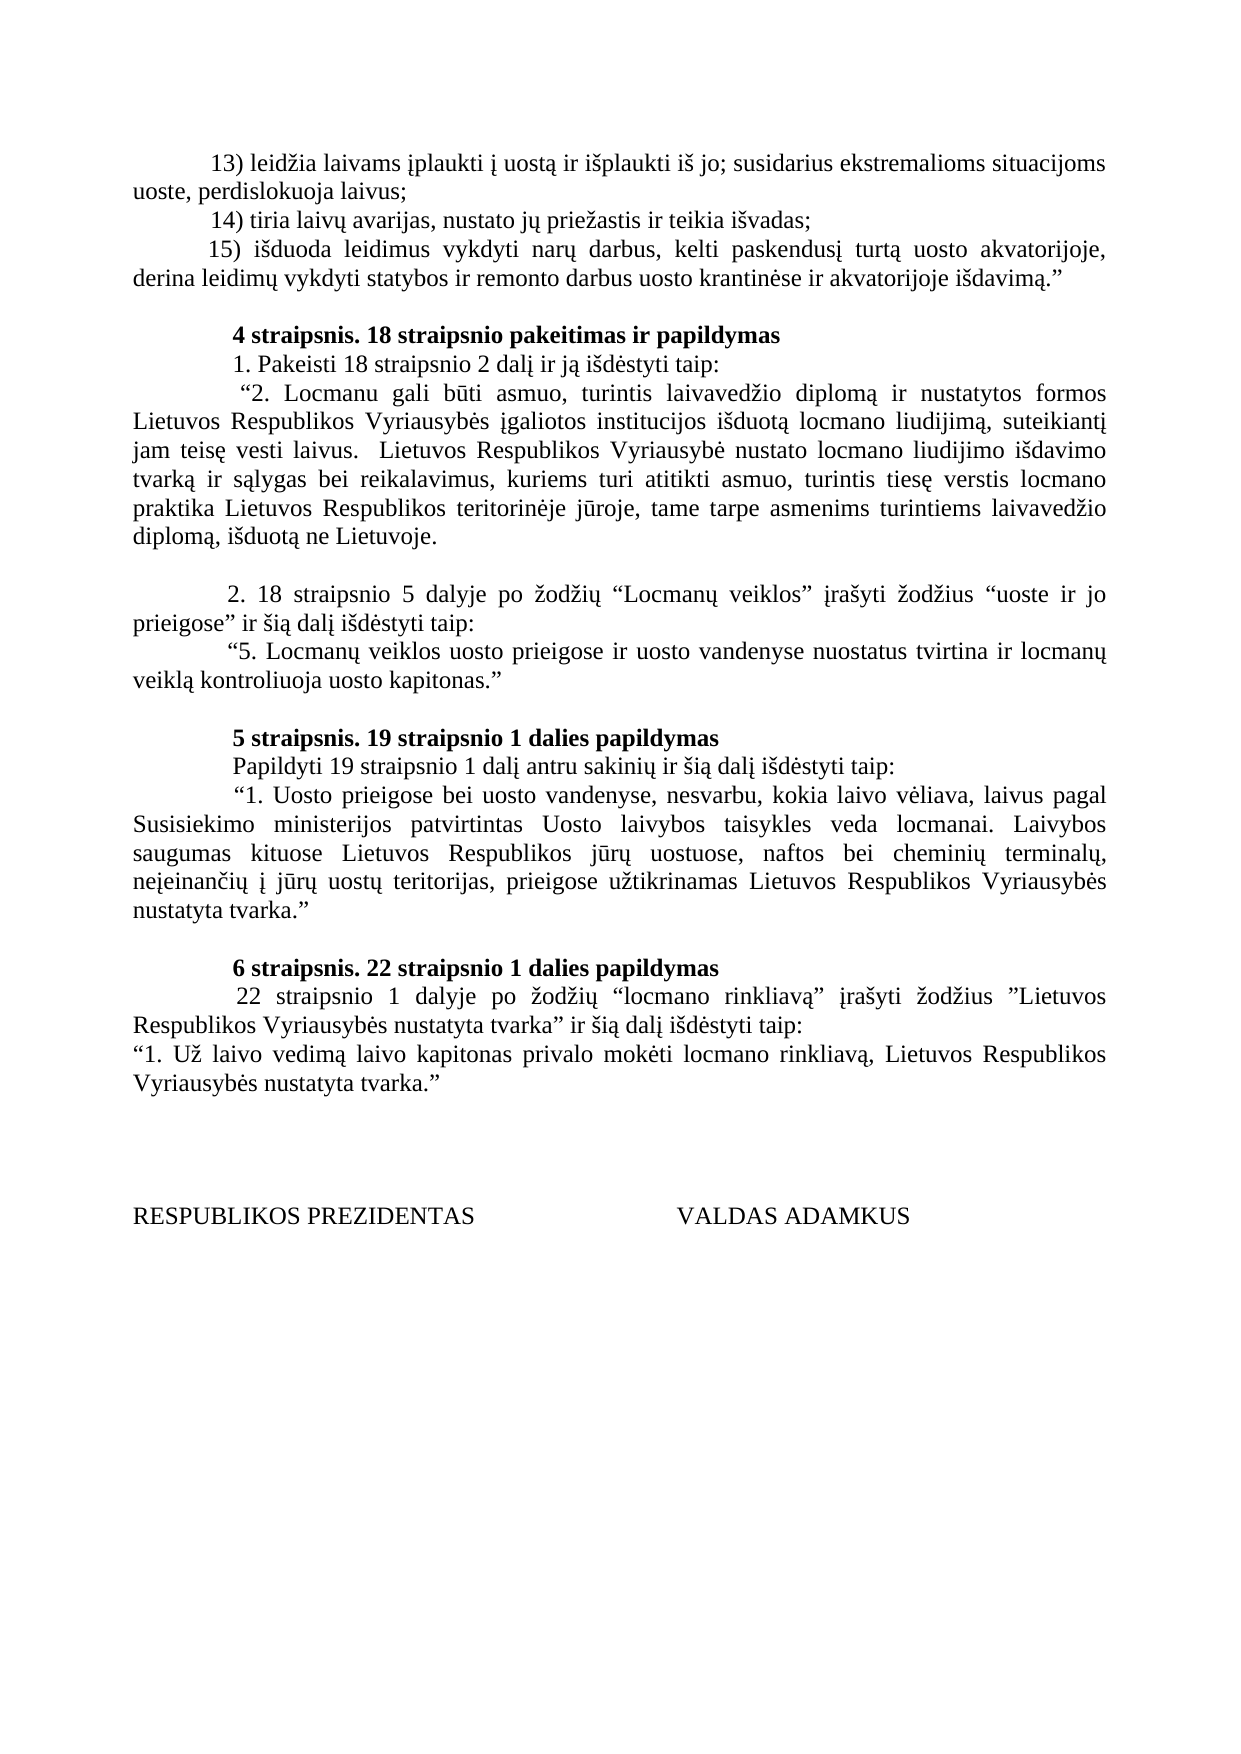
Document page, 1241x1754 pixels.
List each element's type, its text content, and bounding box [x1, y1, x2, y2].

text Papildyti 19 straipsnio 1 dalį antru sakinių ir šią dalį išdėstyti taip: [133, 751, 1108, 780]
text “2. Locmanu gali būti asmuo, turintis laivavedžio diplomą ir nustatytos formos Lietuvos Respublikos Vyriausybės įgaliotos institucijos išduotą locmano liudijimą, suteikiantį jam teisę vesti laivus. Lietuvos Respublikos Vyriausybė nustato locmano liudijimo išdavimo tvarką ir sąlygas bei reikalavimus, kuriems turi atitikti asmuo, turintis tiesę verstis locmano praktika Lietuvos Respublikos teritorinėje jūroje, tame tarpe asmenims turintiems laivavedžio diplomą, išduotą ne Lietuvoje. [133, 378, 1108, 550]
text 2. 18 straipsnio 5 dalyje po žodžių “Locmanų veiklos” įrašyti žodžius “uoste ir jo prieigose” ir šią dalį išdėstyti taip: [133, 579, 1108, 636]
text 4 straipsnis. 18 straipsnio pakeitimas ir papildymas [133, 320, 1108, 349]
text 22 straipsnio 1 dalyje po žodžių “locmano rinkliavą” įrašyti žodžius ”Lietuvos Respublikos Vyriausybės nustatyta tvarka” ir šią dalį išdėstyti taip: [133, 981, 1108, 1039]
text 5 straipsnis. 19 straipsnio 1 dalies papildymas [133, 723, 1108, 751]
text 15) išduoda leidimus vykdyti narų darbus, kelti paskendusį turtą uosto akvatorijoje, derina leidimų vykdyti statybos ir remonto darbus uosto krantinėse ir akvatorijoje išdavimą.” [133, 234, 1108, 291]
text 1. Pakeisti 18 straipsnio 2 dalį ir ją išdėstyti taip: [133, 349, 1108, 378]
text “5. Locmanų veiklos uosto prieigose ir uosto vandenyse nuostatus tvirtina ir locmanų veiklą kontroliuoja uosto kapitonas.” [133, 636, 1108, 694]
text RESPUBLIKOS PREZIDENTAS VALDAS ADAMKUS [133, 1201, 1108, 1230]
text “1. Už laivo vedimą laivo kapitonas privalo mokėti locmano rinkliavą, Lietuvos Respublikos Vyriausybės nustatyta tvarka.” [133, 1039, 1108, 1096]
text 14) tiria laivų avarijas, nustato jų priežastis ir teikia išvadas; [133, 205, 1108, 234]
text “1. Uosto prieigose bei uosto vandenyse, nesvarbu, kokia laivo vėliava, laivus pagal Susisiekimo ministerijos patvirtintas Uosto laivybos taisykles veda locmanai. Laivybos saugumas kituose Lietuvos Respublikos jūrų uostuose, naftos bei cheminių terminalų, neįeinančių į jūrų uostų teritorijas, prieigose užtikrinamas Lietuvos Respublikos Vyriausybės nustatyta tvarka.” [133, 780, 1108, 924]
text 13) leidžia laivams įplaukti į uostą ir išplaukti iš jo; susidarius ekstremalioms situacijoms uoste, perdislokuoja laivus; [133, 148, 1108, 205]
text 6 straipsnis. 22 straipsnio 1 dalies papildymas [133, 953, 1108, 981]
